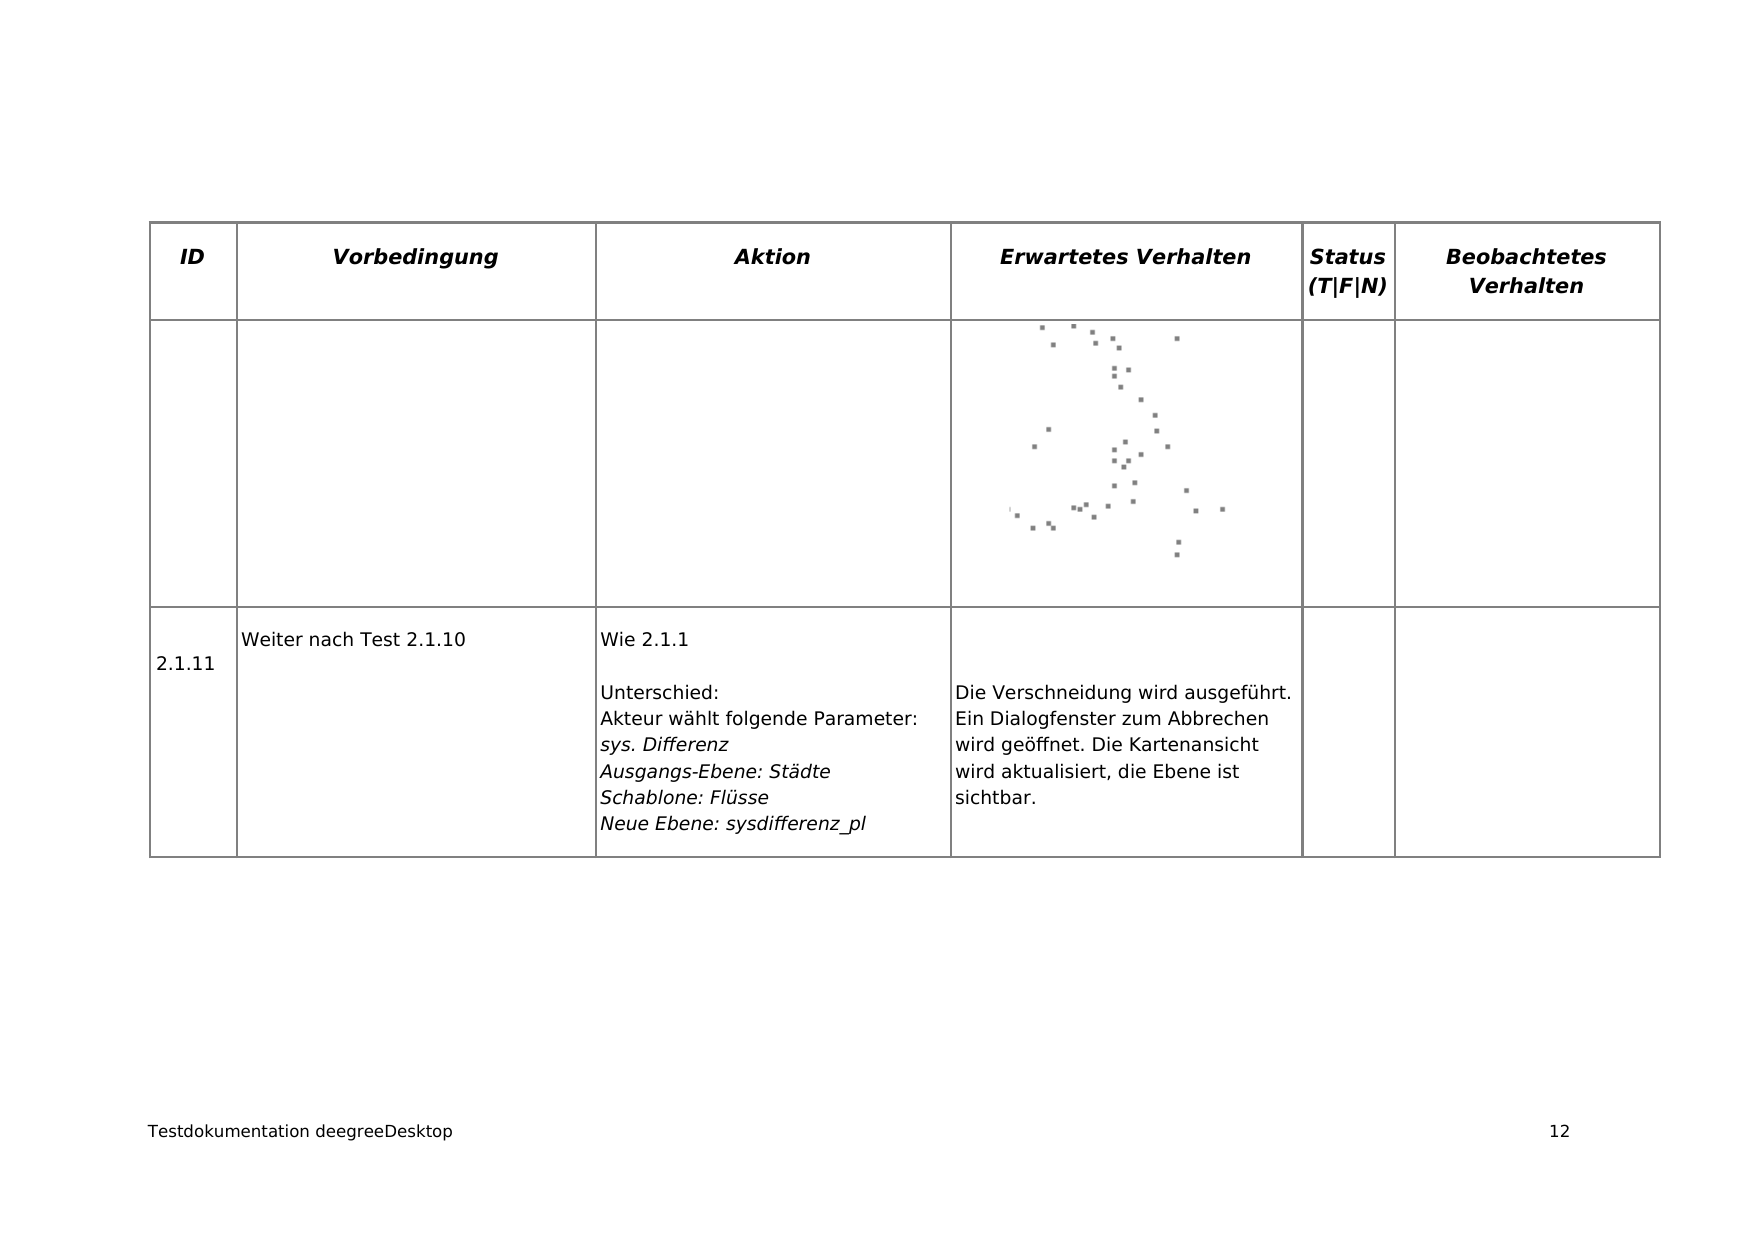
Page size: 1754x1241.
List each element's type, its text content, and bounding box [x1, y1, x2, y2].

table_header Erwartetes Verhalten [952, 224, 1301, 319]
table_cell [1304, 608, 1394, 856]
table_cell [597, 321, 950, 606]
table_header Vorbedingung [238, 224, 595, 319]
table_cell [952, 321, 1301, 606]
table_cell [151, 608, 236, 856]
table_cell Wie 2.1.1 Unterschied: Akteur wählt folgende Parameter: sys. Differenz Ausgangs-Ebene: Städte Schablone: Flüsse Neue Ebene: sysdifferenz_pl [597, 608, 950, 856]
table_cell [1304, 321, 1394, 606]
picture [1009, 324, 1244, 559]
table_cell Weiter nach Test 2.1.10 [238, 608, 595, 856]
table_cell [1396, 321, 1659, 606]
table_cell [238, 321, 595, 606]
table_cell Die Verschneidung wird ausgeführt. Ein Dialogfenster zum Abbrechen wird geöffnet. Die Kartenansicht wird aktualisiert, die Ebene ist sichtbar. [952, 608, 1301, 856]
table_cell [1396, 608, 1659, 856]
table_cell [151, 321, 236, 606]
table_header Beobachtetes Verhalten [1396, 224, 1659, 319]
table_header Status (T|F|N) [1304, 224, 1394, 319]
table_header ID [151, 224, 236, 319]
table_header Aktion [597, 224, 950, 319]
